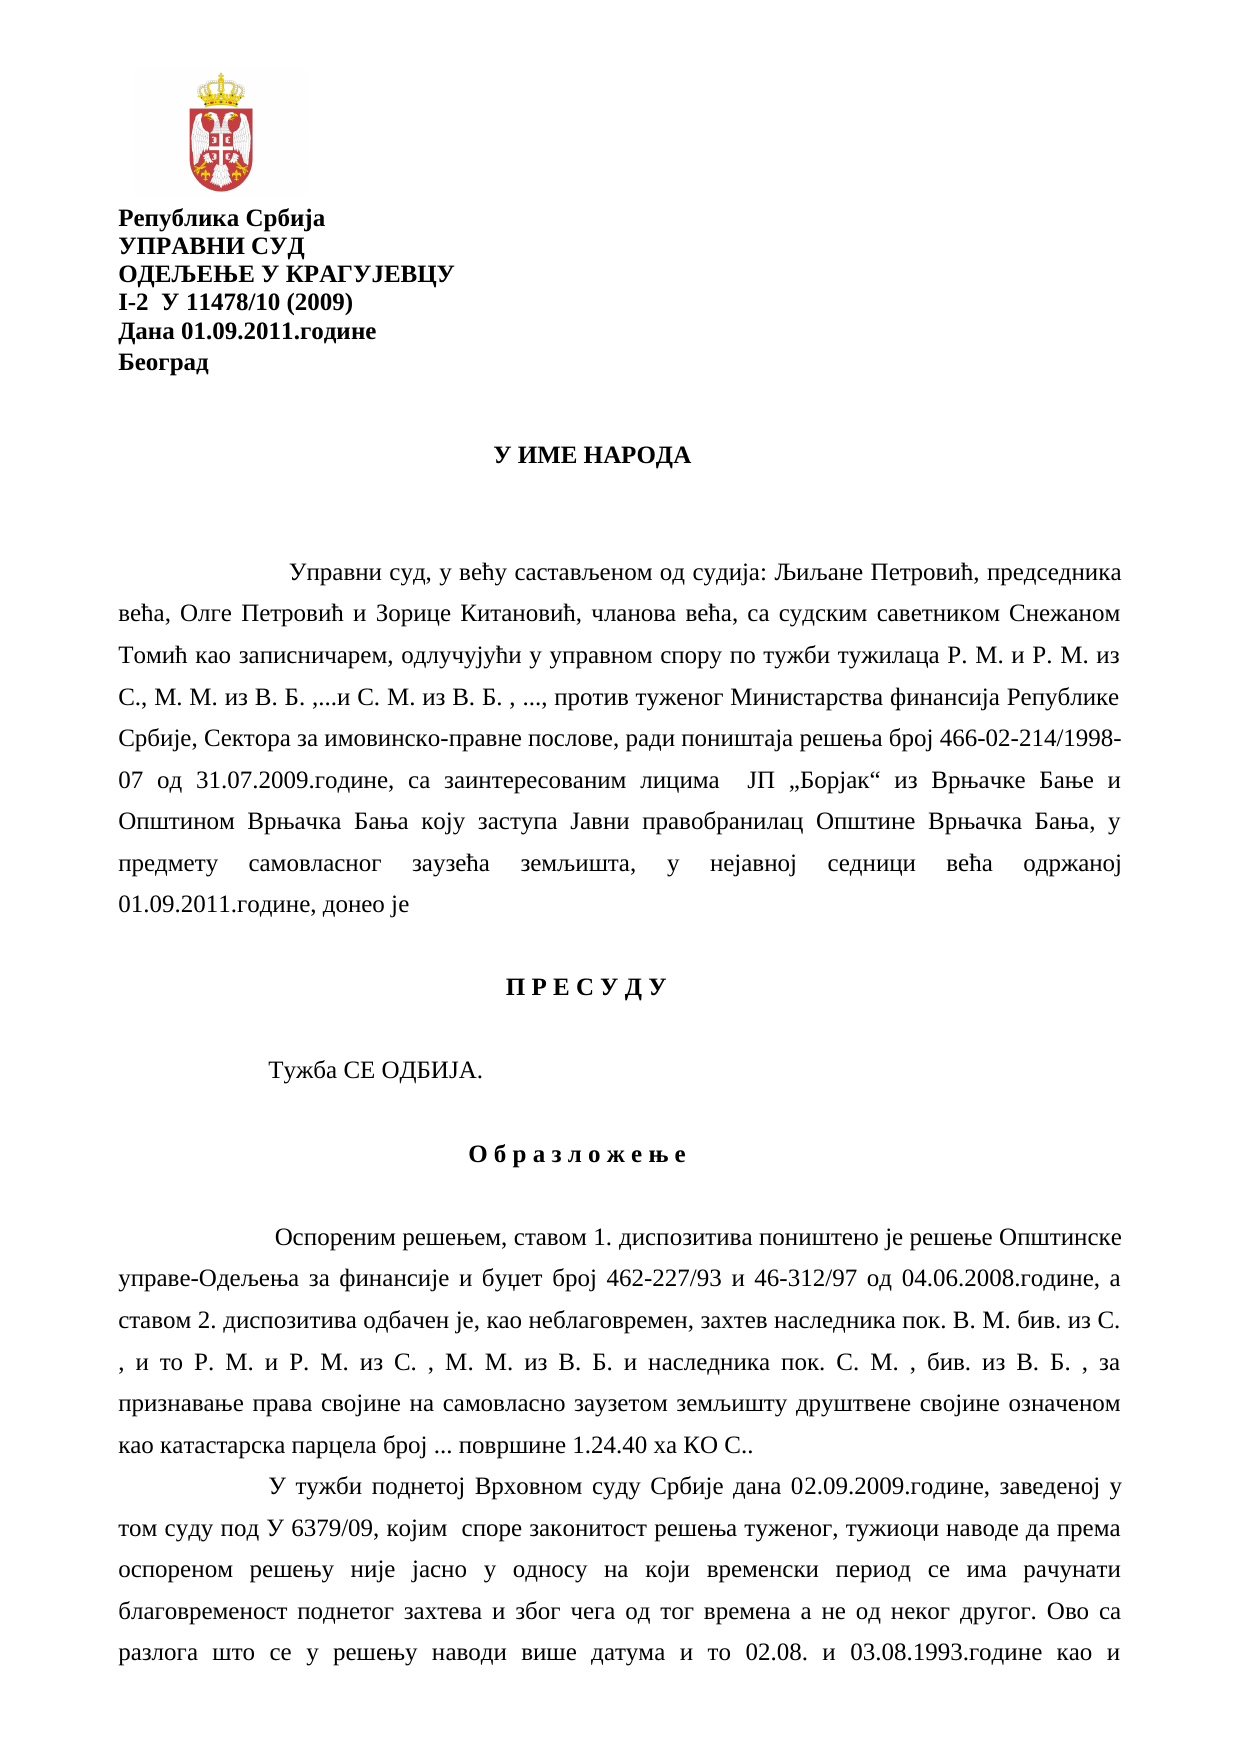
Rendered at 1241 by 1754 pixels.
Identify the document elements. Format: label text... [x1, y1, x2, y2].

text ОДEЉЕЊЕ У КРАГУЈЕВЦУ [118, 260, 1122, 288]
text Управни суд, у већу састављеном од судија: Љиљане Петровић, председника већа, Олге Петровић и Зорице Китановић, чланова већа, са судским саветником Снежаном Томић као записничарем, одлучујући у управном спору по тужби тужилаца Р. М. и Р. М. из С., М. М. из В. Б. ,...и С. М. из В. Б. , ..., против туженог Министарства финансија Републике Србије, Сектора за имовинско-правне послове, ради поништаја решења број 466-02-214/1998-07 од 31.07.2009.године, са заинтересованим лицима ЈП „Борјак“ из Врњачке Бање и Општином Врњачка Бања коју заступа Јавни правобранилац Општине Врњачка Бања, у предмету самовласног заузећа земљишта, у нејавној седници већа одржаној 01.09.2011.године, донео је [118, 558, 1122, 918]
text Тужба СЕ ОДБИЈА. [118, 1057, 1122, 1084]
text Република Србија [118, 204, 1122, 232]
text П Р Е С У Д У [118, 973, 1122, 1001]
text У ИМЕ НАРОДА [118, 441, 1122, 468]
text Дана 01.09.2011.године [118, 317, 1122, 345]
text УПРАВНИ СУД [118, 232, 1122, 260]
text I-2 У 11478/10 (2009) [118, 288, 1122, 315]
text У тужби поднетој Врховном суду Србије дана 02.09.2009.године, заведеној у том суду под У 6379/09, којим споре законитост решења туженог, тужиоци наводе да према оспореном решењу није јасно у односу на који временски период се има рачунати благовременост поднетог захтева и због чега од тог времена а не од неког другог. Ово са разлога што се у решењу наводи више датума и то 02.08. и 03.08.1993.године као и [118, 1472, 1122, 1666]
text О б р а з л о ж е њ е [118, 1140, 1122, 1167]
picture [134, 68, 308, 196]
text Београд [118, 348, 1122, 376]
text Оспореним решењем, ставом 1. диспозитива поништено је решење Општинске управе-Одељења за финансије и буџет број 462-227/93 и 46-312/97 од 04.06.2008.године, а ставом 2. диспозитива одбачен је, као неблаговремен, захтев наследника пок. В. М. бив. из С. , и то Р. М. и Р. М. из С. , М. М. из В. Б. и наследника пок. С. М. , бив. из В. Б. , за признавање права својине на самовласно заузетом земљишту друштвене својине означеном као катастарска парцела број ... површине 1.24.40 ха КО С.. [118, 1223, 1122, 1458]
